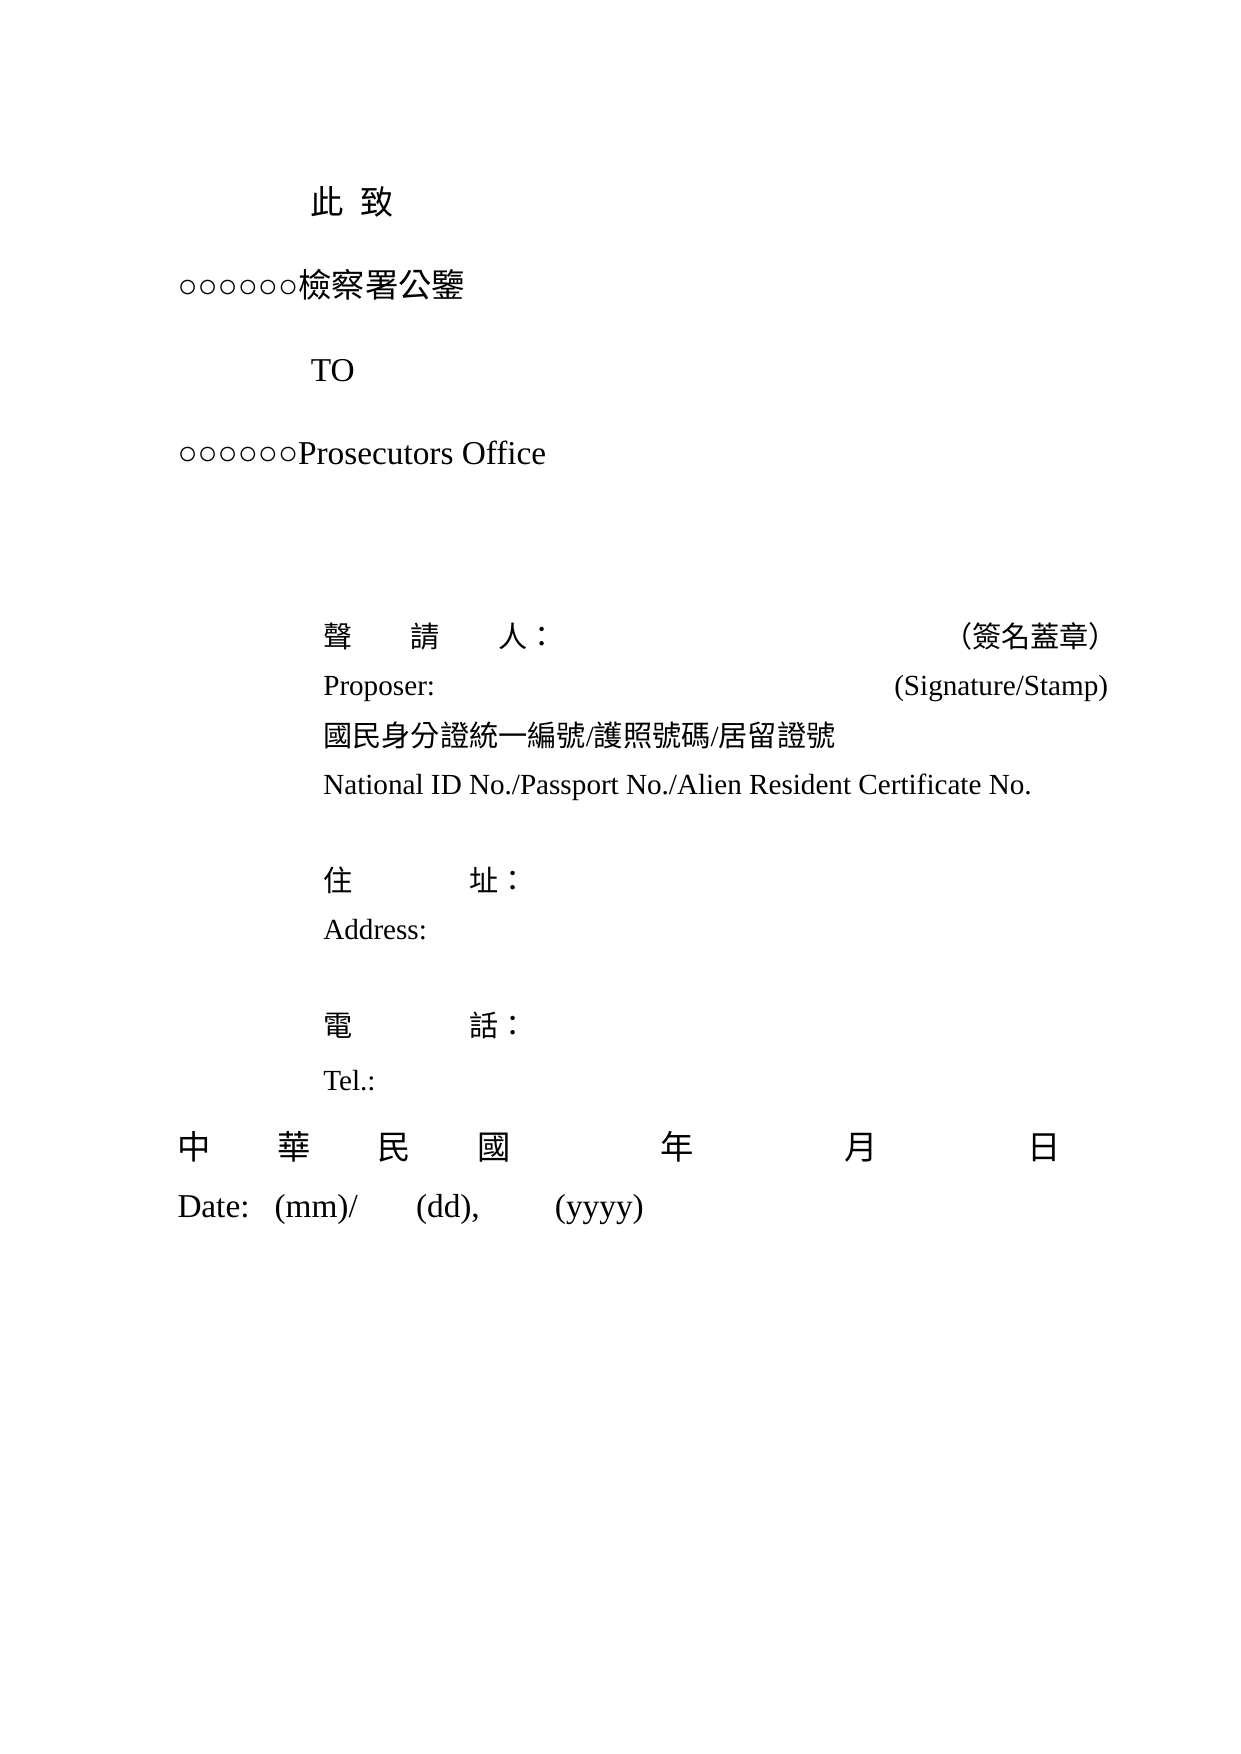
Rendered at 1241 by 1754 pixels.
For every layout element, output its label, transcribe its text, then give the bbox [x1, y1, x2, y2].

text 電 話： [177, 1003, 1122, 1045]
text 住 址： [177, 858, 1122, 900]
text 此 致 [177, 148, 1122, 231]
text Address: [177, 912, 1122, 946]
text ○○○○○○Prosecutors Office [177, 398, 1122, 481]
text ○○○○○○檢察署公鑒 [177, 231, 1122, 314]
text Tel.: [177, 1063, 1122, 1097]
text 聲 請 人： （簽名蓋章） [177, 613, 1122, 656]
text 中 華 民 國 年 月 日 [177, 1120, 1122, 1169]
text TO [177, 314, 1122, 398]
text 國民身分證統一編號/護照號碼/居留證號 [177, 713, 1122, 755]
text Proposer: (Signature/Stamp) [177, 668, 1122, 701]
text Date: (mm)/ (dd), (yyyy) [177, 1186, 1122, 1225]
text National ID No./Passport No./Alien Resident Certificate No. [177, 767, 1122, 801]
